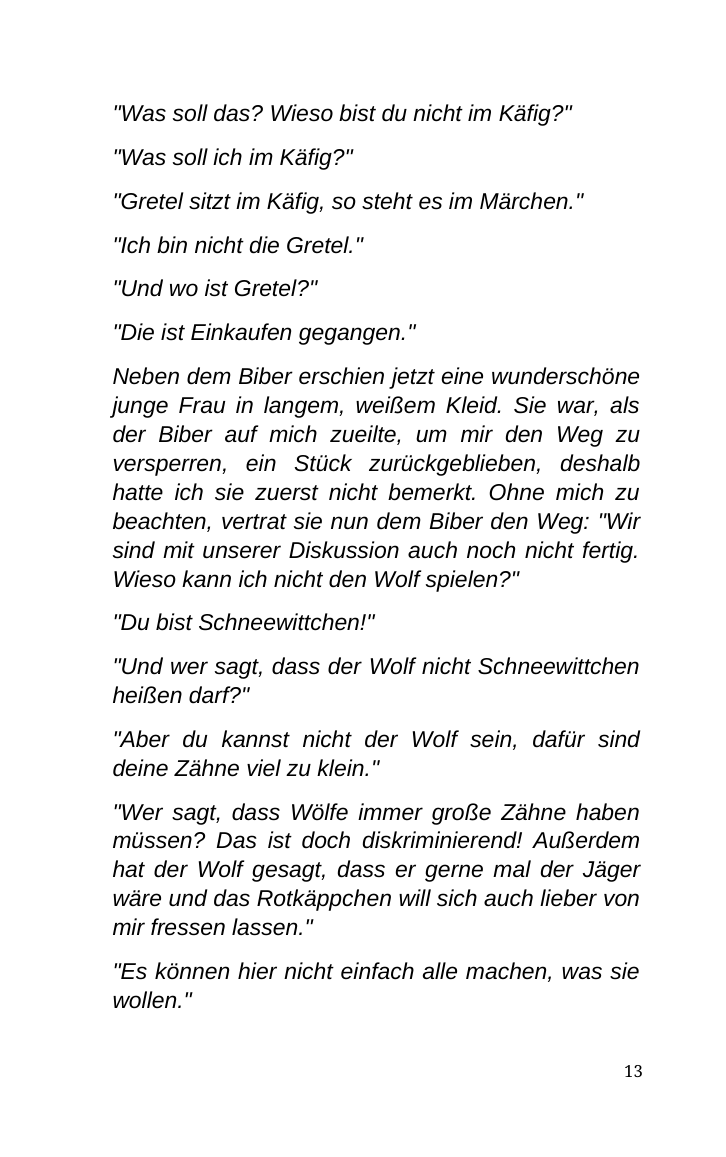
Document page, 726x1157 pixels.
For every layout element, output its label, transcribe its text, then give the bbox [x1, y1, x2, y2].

text "Ich bin nicht die Gretel." [112, 232, 642, 258]
text Neben dem Biber erschien jetzt eine wunderschöne junge Frau in langem, weißem Kleid. Sie war, als der Biber auf mich zueilte, um mir den Weg zu versperren, ein Stück zurückgeblieben, deshalb hatte ich sie zuerst nicht bemerkt. Ohne mich zu beachten, vertrat sie nun dem Biber den Weg: "Wir sind mit unserer Diskussion auch noch nicht fertig. Wieso kann ich nicht den Wolf spielen?" [112, 363, 642, 592]
text "Gretel sitzt im Käfig, so steht es im Märchen." [112, 188, 642, 214]
text "Die ist Einkaufen gegangen." [112, 319, 642, 346]
text "Und wer sagt, dass der Wolf nicht Schneewittchen heißen darf?" [112, 653, 642, 708]
text "Aber du kannst nicht der Wolf sein, dafür sind deine Zähne viel zu klein." [112, 726, 642, 781]
text "Es können hier nicht einfach alle machen, was sie wollen." [112, 958, 642, 1013]
text "Was soll das? Wieso bist du nicht im Käfig?" [112, 100, 642, 127]
text "Was soll ich im Käfig?" [112, 144, 642, 171]
text "Du bist Schneewittchen!" [112, 609, 642, 636]
text "Wer sagt, dass Wölfe immer große Zähne haben müssen? Das ist doch diskriminierend! Außerdem hat der Wolf gesagt, dass er gerne mal der Jäger wäre und das Rotkäppchen will sich auch lieber von mir fressen lassen." [112, 798, 642, 941]
text "Und wo ist Gretel?" [112, 275, 642, 302]
